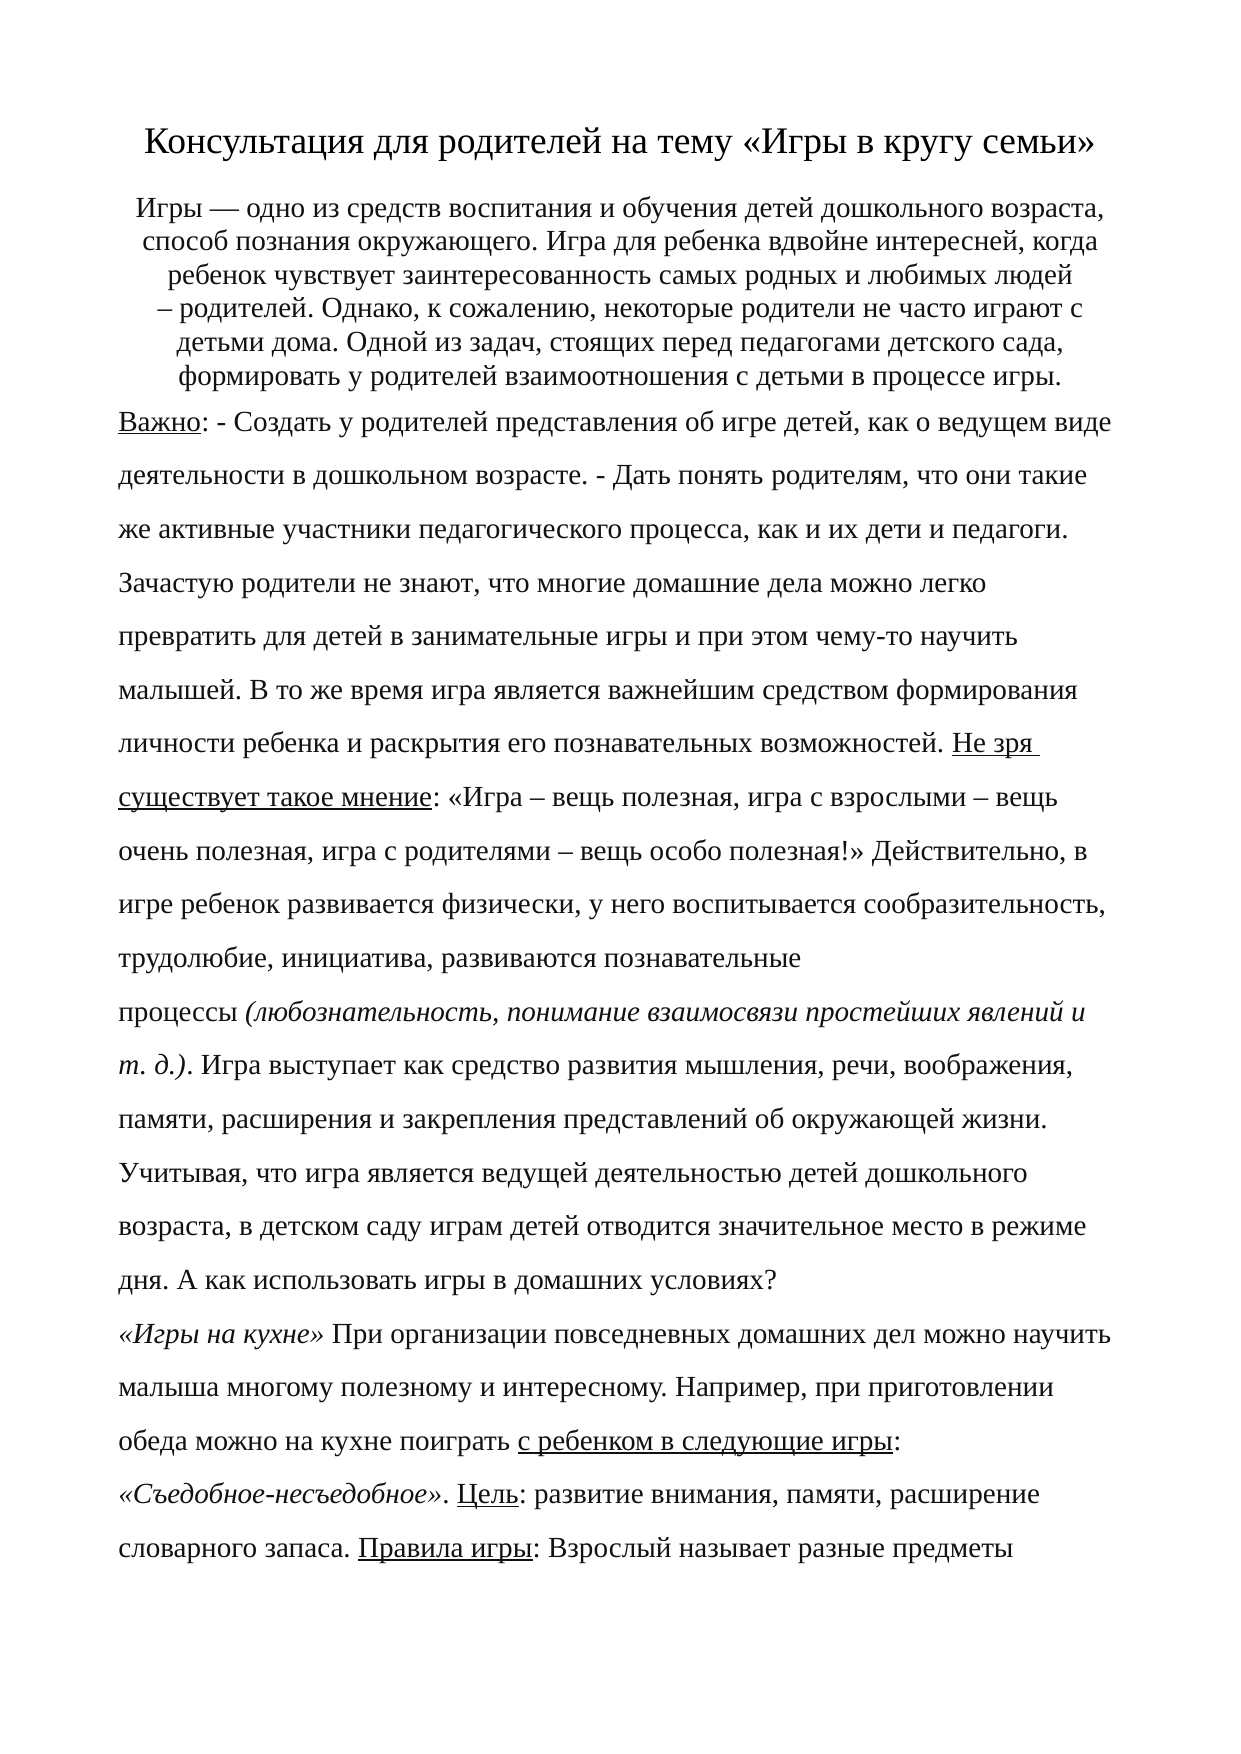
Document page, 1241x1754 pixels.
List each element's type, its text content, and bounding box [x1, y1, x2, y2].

text Зачастую родители не знают, что многие домашние дела можно легко превратить для детей в занимательные игры и при этом чему-то научить малышей. В то же время игра является важнейшим средством формирования личности ребенка и раскрытия его познавательных возможностей. Не зря существует такое мнение: «Игра – вещь полезная, игра с взрослыми – вещь очень полезная, игра с родителями – вещь особо полезная!» Действительно, в игре ребенок развивается физически, у него воспитывается сообразительность, трудолюбие, инициатива, развиваются познавательные процессы (любознательность, понимание взаимосвязи простейших явлений и т. д.). Игра выступает как средство развития мышления, речи, воображения, памяти, расширения и закрепления представлений об окружающей жизни. Учитывая, что игра является ведущей деятельностью детей дошкольного возраста, в детском саду играм детей отводится значительное место в режиме дня. А как использовать игры в домашних условиях? [118, 565, 1122, 1296]
text Важно: - Создать у родителей представления об игре детей, как о ведущем виде деятельности в дошкольном возрасте. - Дать понять родителям, что они такие же активные участники педагогического процесса, как и их дети и педагоги. [118, 404, 1122, 544]
text Консультация для родителей на тему «Игры в кругу семьи» [118, 118, 1122, 161]
text «Игры на кухне» При организации повседневных домашних дел можно научить малыша многому полезному и интересному. Например, при приготовлении обеда можно на кухне поиграть с ребенком в следующие игры: [118, 1316, 1122, 1457]
text Игры — одно из средств воспитания и обучения детей дошкольного возраста, способ познания окружающего. Игра для ребенка вдвойне интересней, когда ребенок чувствует заинтересованность самых родных и любимых людей – родителей. Однако, к сожалению, некоторые родители не часто играют с детьми дома. Одной из задач, стоящих перед педагогами детского сада, формировать у родителей взаимоотношения с детьми в процессе игры. [118, 190, 1122, 391]
text «Съедобное-несъедобное». Цель: развитие внимания, памяти, расширение словарного запаса. Правила игры: Взрослый называет разные предметы [118, 1477, 1122, 1564]
